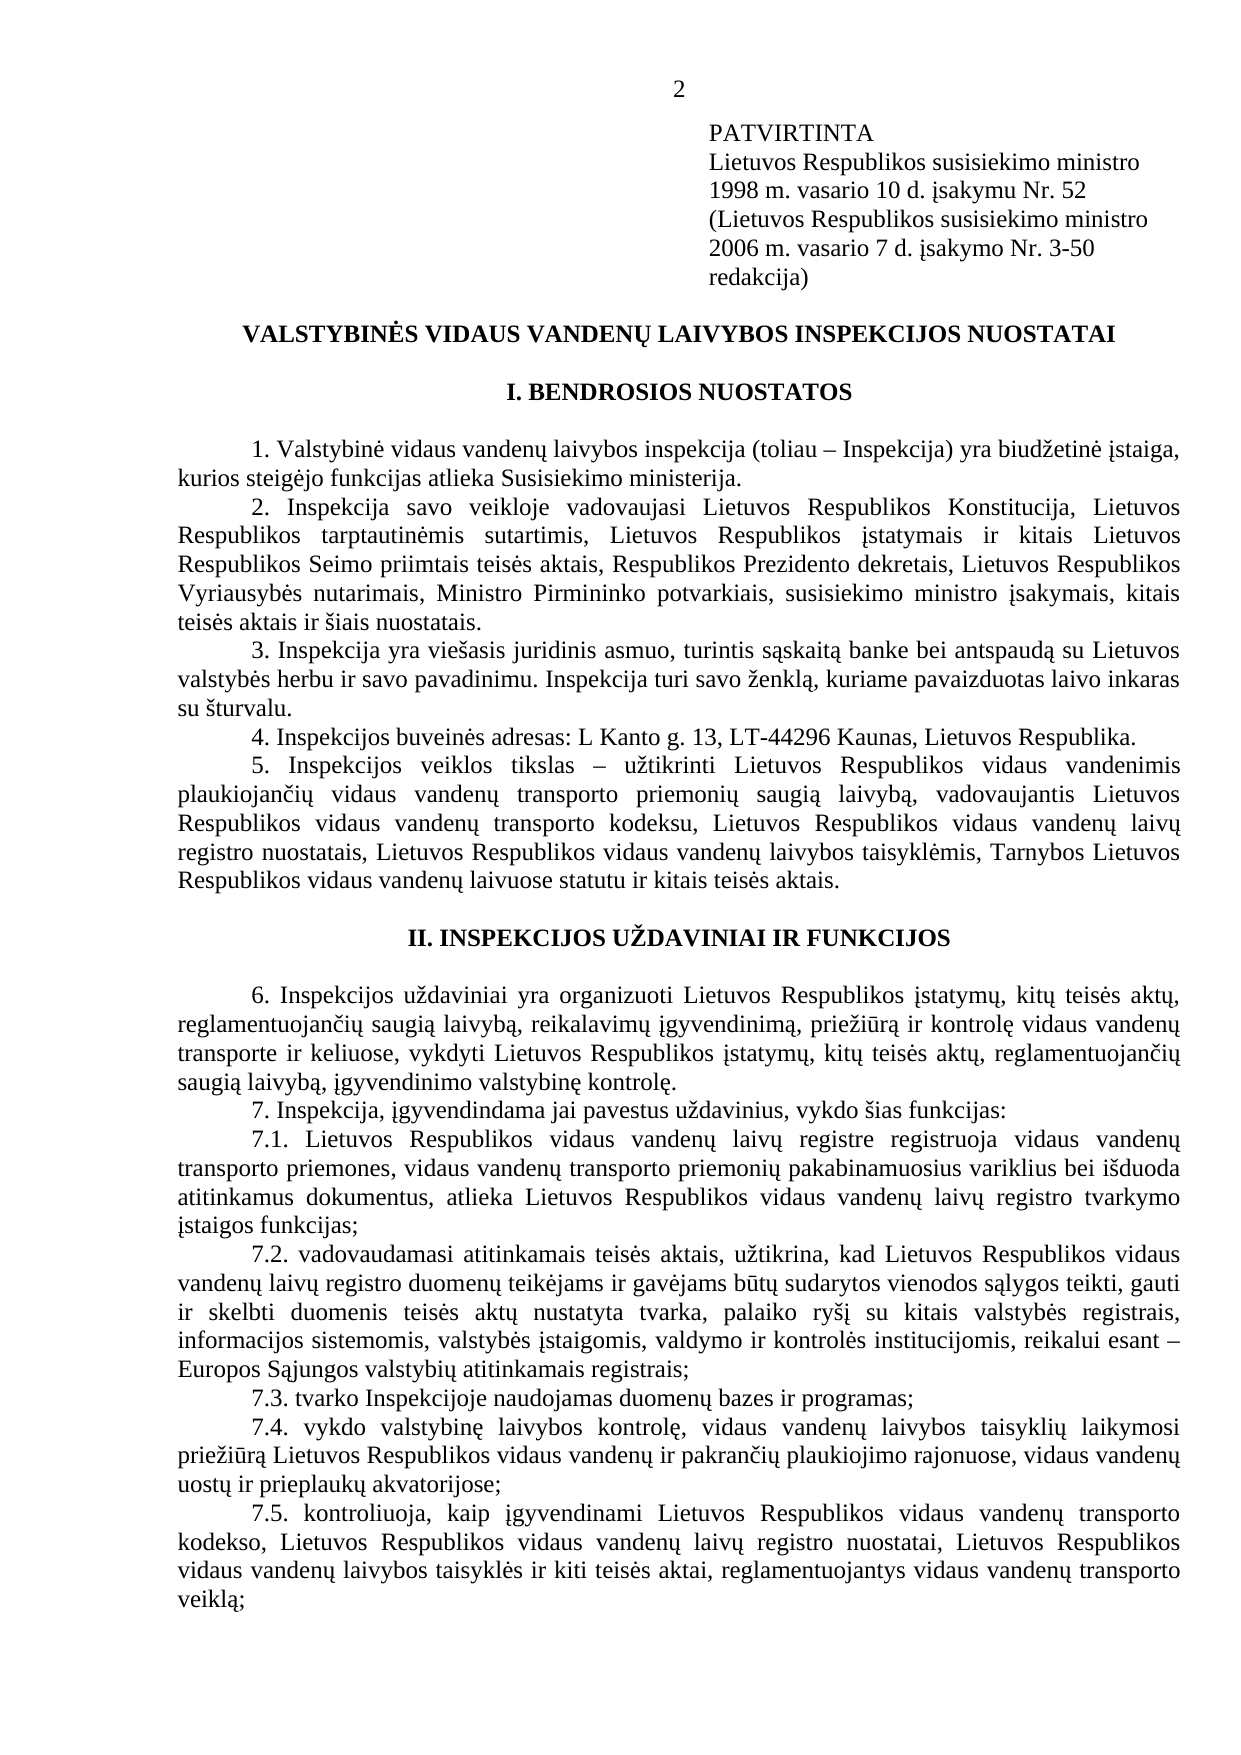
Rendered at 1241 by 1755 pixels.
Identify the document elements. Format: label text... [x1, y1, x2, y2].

text 7.5. kontroliuoja, kaip įgyvendinami Lietuvos Respublikos vidaus vandenų transporto kodekso, Lietuvos Respublikos vidaus vandenų laivų registro nuostatai, Lietuvos Respublikos vidaus vandenų laivybos taisyklės ir kiti teisės aktai, reglamentuojantys vidaus vandenų transporto veiklą; [177, 1498, 1181, 1613]
text 7.3. tvarko Inspekcijoje naudojamas duomenų bazes ir programas; [177, 1383, 1181, 1412]
text VALSTYBINĖS VIDAUS VANDENŲ LAIVYBOS INSPEKCIJOS NUOSTATAI [177, 319, 1181, 348]
text 3. Inspekcija yra viešasis juridinis asmuo, turintis sąskaitą banke bei antspaudą su Lietuvos valstybės herbu ir savo pavadinimu. Inspekcija turi savo ženklą, kuriame pavaizduotas laivo inkaras su šturvalu. [177, 636, 1181, 722]
text 7.1. Lietuvos Respublikos vidaus vandenų laivų registre registruoja vidaus vandenų transporto priemones, vidaus vandenų transporto priemonių pakabinamuosius variklius bei išduoda atitinkamus dokumentus, atlieka Lietuvos Respublikos vidaus vandenų laivų registro tvarkymo įstaigos funkcijas; [177, 1124, 1181, 1239]
text redakcija) [177, 262, 1181, 291]
text 7. Inspekcija, įgyvendindama jai pavestus uždavinius, vykdo šias funkcijas: [177, 1096, 1181, 1124]
text I. BENDROSIOS NUOSTATOS [177, 377, 1181, 406]
text Lietuvos Respublikos susisiekimo ministro [177, 147, 1181, 176]
text 4. Inspekcijos buveinės adresas: L Kanto g. 13, LT-44296 Kaunas, Lietuvos Respublika. [177, 722, 1181, 751]
text (Lietuvos Respublikos susisiekimo ministro [177, 204, 1181, 233]
text 1. Valstybinė vidaus vandenų laivybos inspekcija (toliau – Inspekcija) yra biudžetinė įstaiga, kurios steigėjo funkcijas atlieka Susisiekimo ministerija. [177, 434, 1181, 492]
text 1998 m. vasario 10 d. įsakymu Nr. 52 [177, 176, 1181, 204]
text 7.2. vadovaudamasi atitinkamais teisės aktais, užtikrina, kad Lietuvos Respublikos vidaus vandenų laivų registro duomenų teikėjams ir gavėjams būtų sudarytos vienodos sąlygos teikti, gauti ir skelbti duomenis teisės aktų nustatyta tvarka, palaiko ryšį su kitais valstybės registrais, informacijos sistemomis, valstybės įstaigomis, valdymo ir kontrolės institucijomis, reikalui esant – Europos Sąjungos valstybių atitinkamais registrais; [177, 1239, 1181, 1383]
text 2. Inspekcija savo veikloje vadovaujasi Lietuvos Respublikos Konstitucija, Lietuvos Respublikos tarptautinėmis sutartimis, Lietuvos Respublikos įstatymais ir kitais Lietuvos Respublikos Seimo priimtais teisės aktais, Respublikos Prezidento dekretais, Lietuvos Respublikos Vyriausybės nutarimais, Ministro Pirmininko potvarkiais, susisiekimo ministro įsakymais, kitais teisės aktais ir šiais nuostatais. [177, 492, 1181, 636]
text 6. Inspekcijos uždaviniai yra organizuoti Lietuvos Respublikos įstatymų, kitų teisės aktų, reglamentuojančių saugią laivybą, reikalavimų įgyvendinimą, priežiūrą ir kontrolę vidaus vandenų transporte ir keliuose, vykdyti Lietuvos Respublikos įstatymų, kitų teisės aktų, reglamentuojančių saugią laivybą, įgyvendinimo valstybinę kontrolę. [177, 981, 1181, 1096]
text 5. Inspekcijos veiklos tikslas – užtikrinti Lietuvos Respublikos vidaus vandenimis plaukiojančių vidaus vandenų transporto priemonių saugią laivybą, vadovaujantis Lietuvos Respublikos vidaus vandenų transporto kodeksu, Lietuvos Respublikos vidaus vandenų laivų registro nuostatais, Lietuvos Respublikos vidaus vandenų laivybos taisyklėmis, Tarnybos Lietuvos Respublikos vidaus vandenų laivuose statutu ir kitais teisės aktais. [177, 751, 1181, 894]
text PATVIRTINTA [709, 118, 1181, 147]
text 2006 m. vasario 7 d. įsakymo Nr. 3-50 [177, 233, 1181, 262]
text II. INSPEKCIJOS UŽDAVINIAI IR FUNKCIJOS [177, 923, 1181, 952]
text 7.4. vykdo valstybinę laivybos kontrolę, vidaus vandenų laivybos taisyklių laikymosi priežiūrą Lietuvos Respublikos vidaus vandenų ir pakrančių plaukiojimo rajonuose, vidaus vandenų uostų ir prieplaukų akvatorijose; [177, 1412, 1181, 1498]
